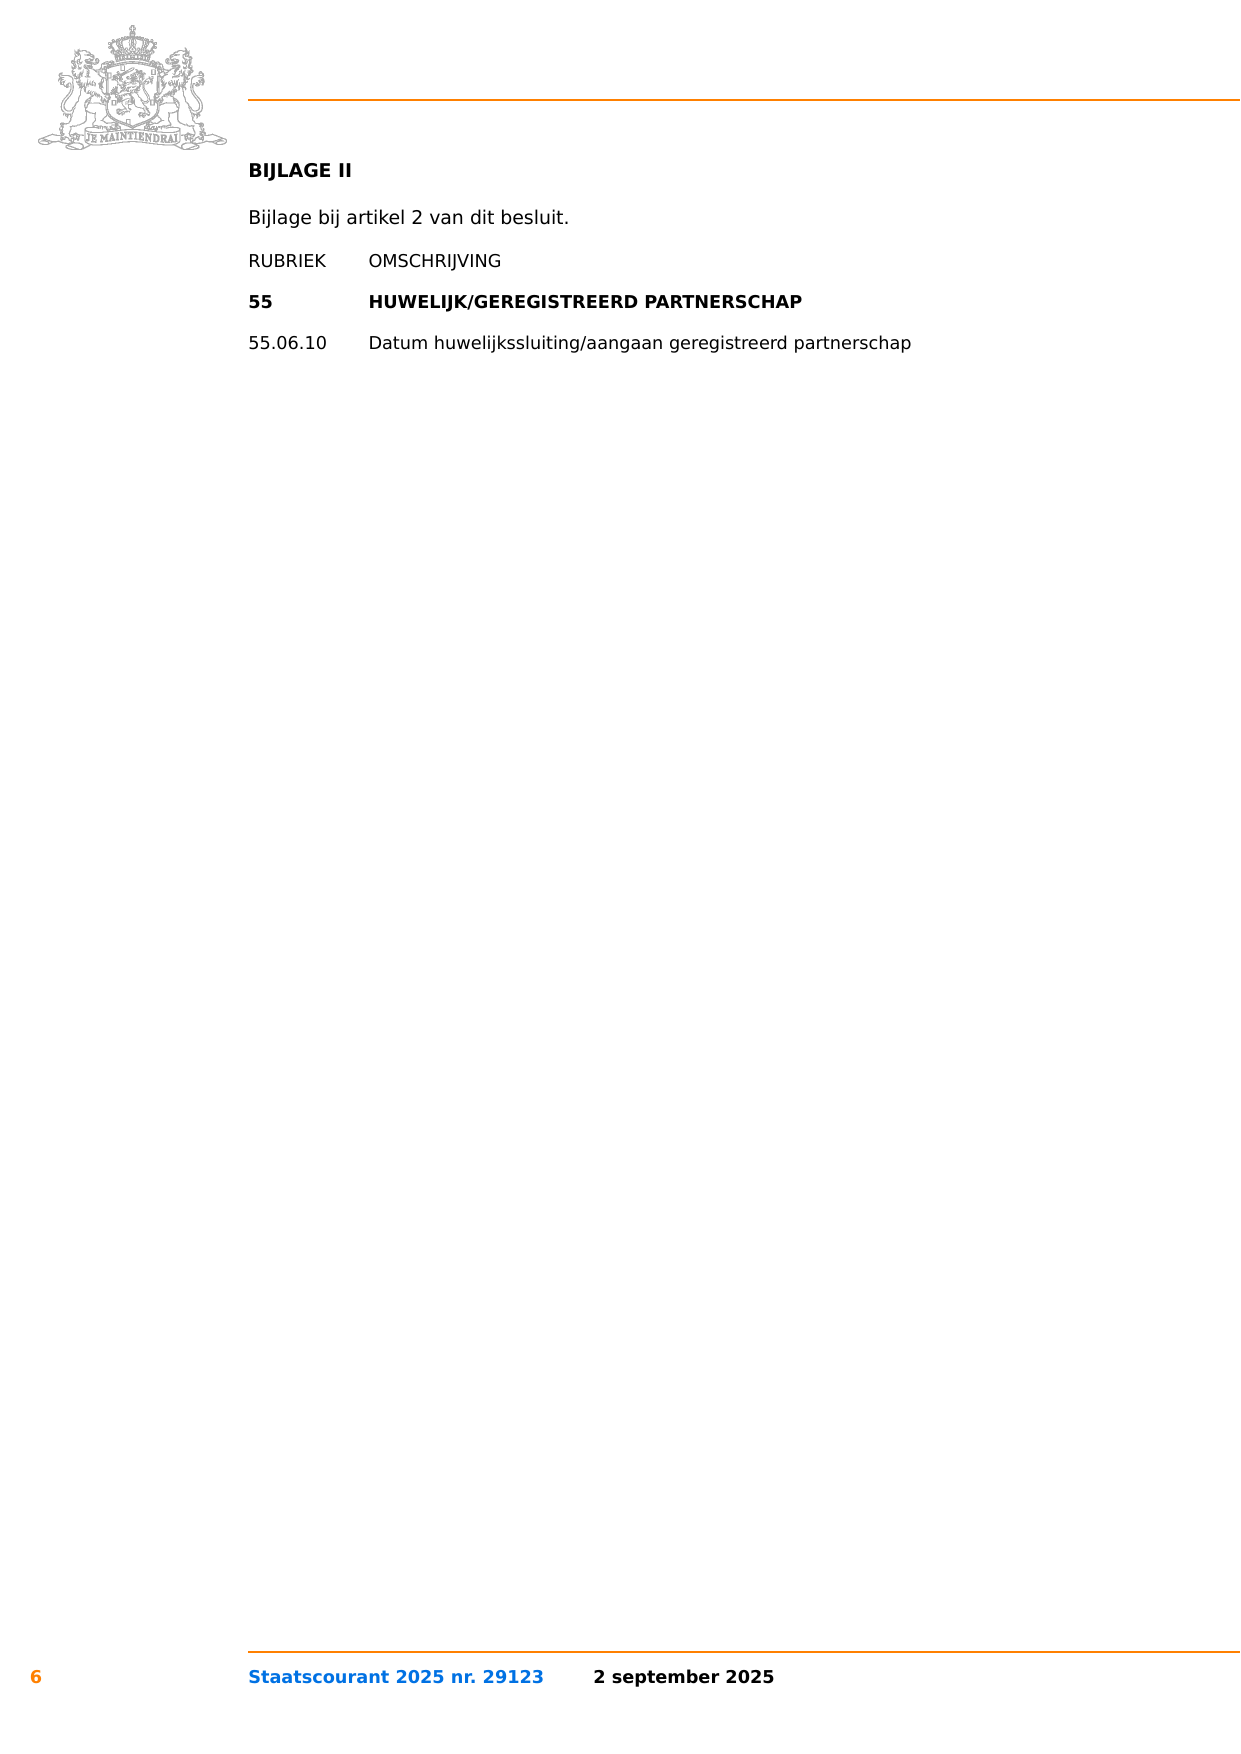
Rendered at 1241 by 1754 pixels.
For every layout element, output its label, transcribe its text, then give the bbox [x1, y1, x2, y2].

table_cell HUWELIJK/GEREGISTREERD PARTNERSCHAP [363, 292, 1163, 313]
table_header OMSCHRIJVING [363, 251, 1163, 271]
table_cell 55.06.10 [248, 333, 362, 354]
table_cell [363, 271, 1163, 292]
table_header RUBRIEK [248, 251, 362, 271]
table_cell 55 [248, 292, 362, 313]
text Bijlage bij artikel 2 van dit besluit. [248, 207, 1163, 229]
subtitle BIJLAGE II [248, 160, 1163, 182]
table_cell [363, 313, 1163, 333]
picture [38, 25, 227, 150]
table_cell [248, 271, 362, 292]
table_cell Datum huwelijkssluiting/aangaan geregistreerd partnerschap [363, 333, 1163, 354]
table_cell [248, 313, 362, 333]
